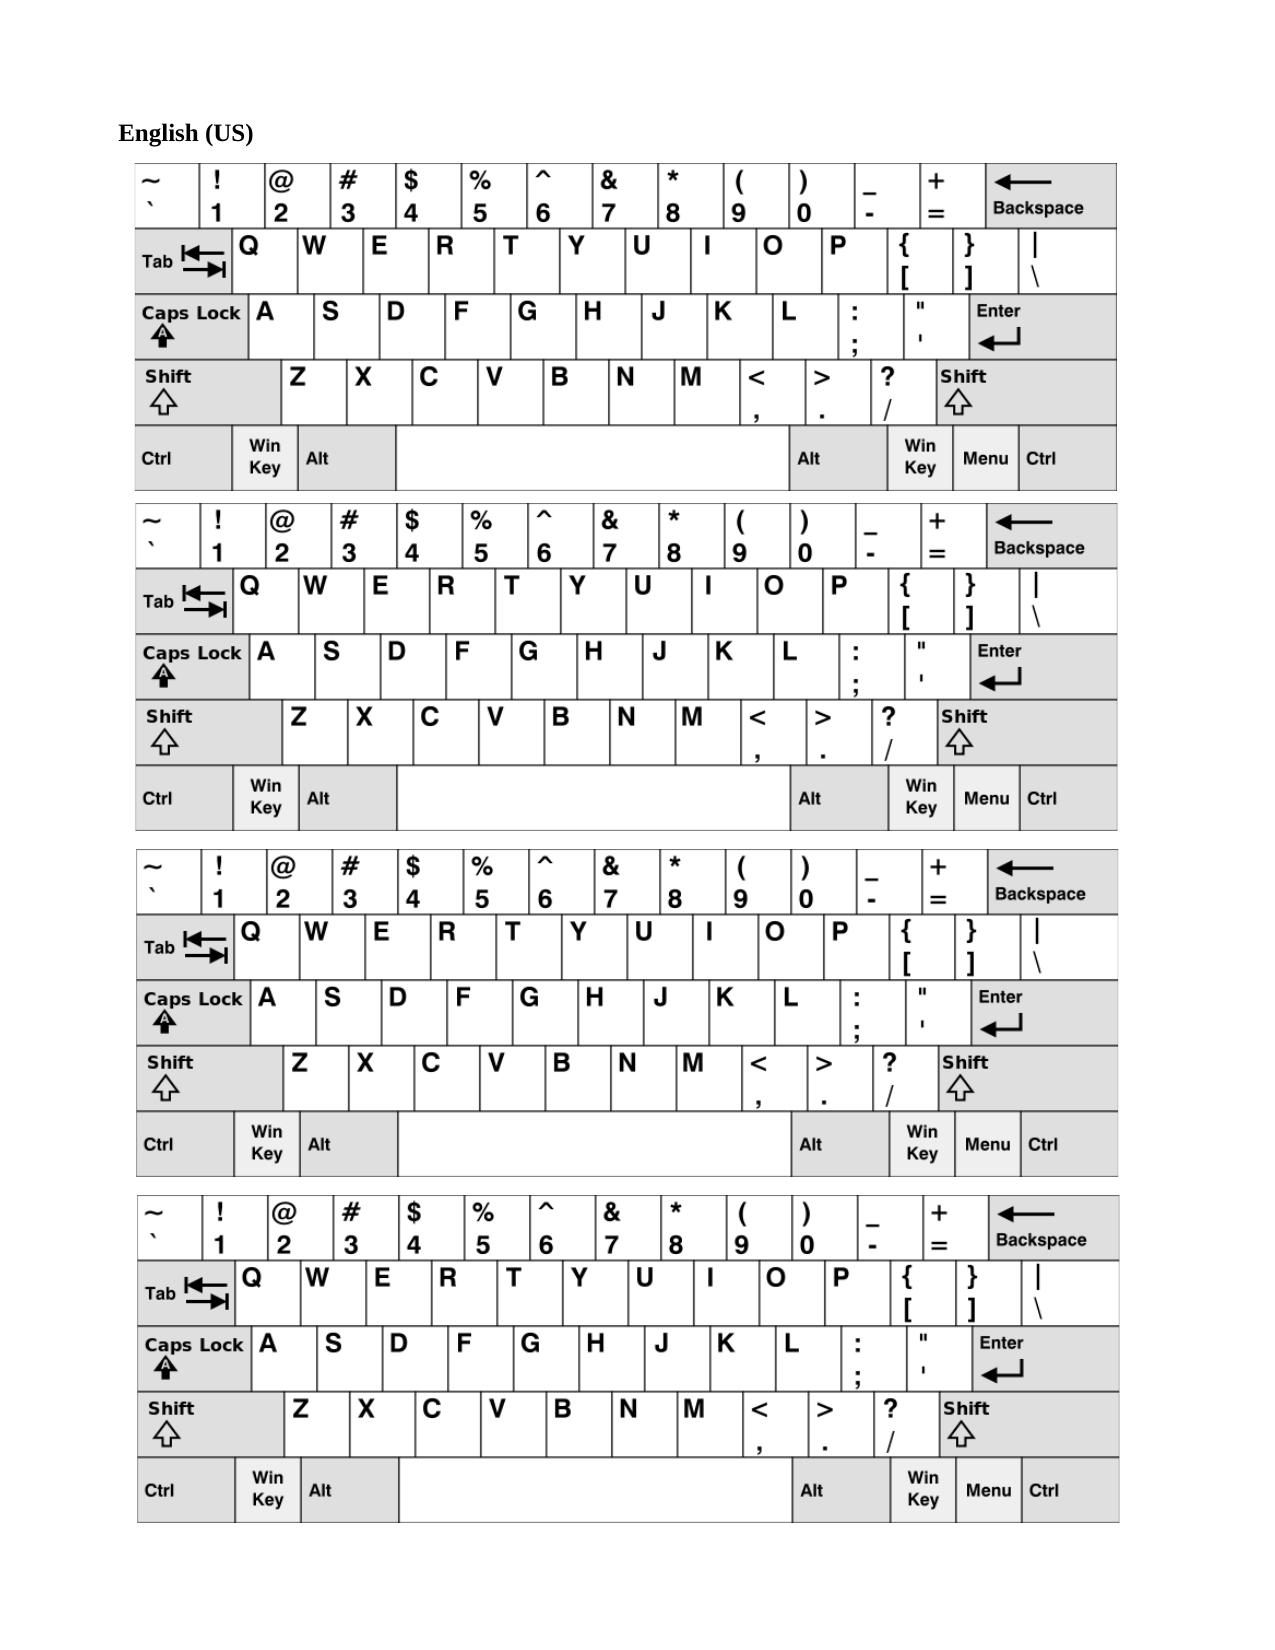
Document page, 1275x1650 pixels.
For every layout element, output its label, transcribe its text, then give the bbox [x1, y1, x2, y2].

picture [134, 163, 1117, 491]
picture [136, 849, 1119, 1177]
text English (US) [118, 118, 1157, 147]
picture [137, 1195, 1120, 1523]
picture [135, 503, 1118, 831]
